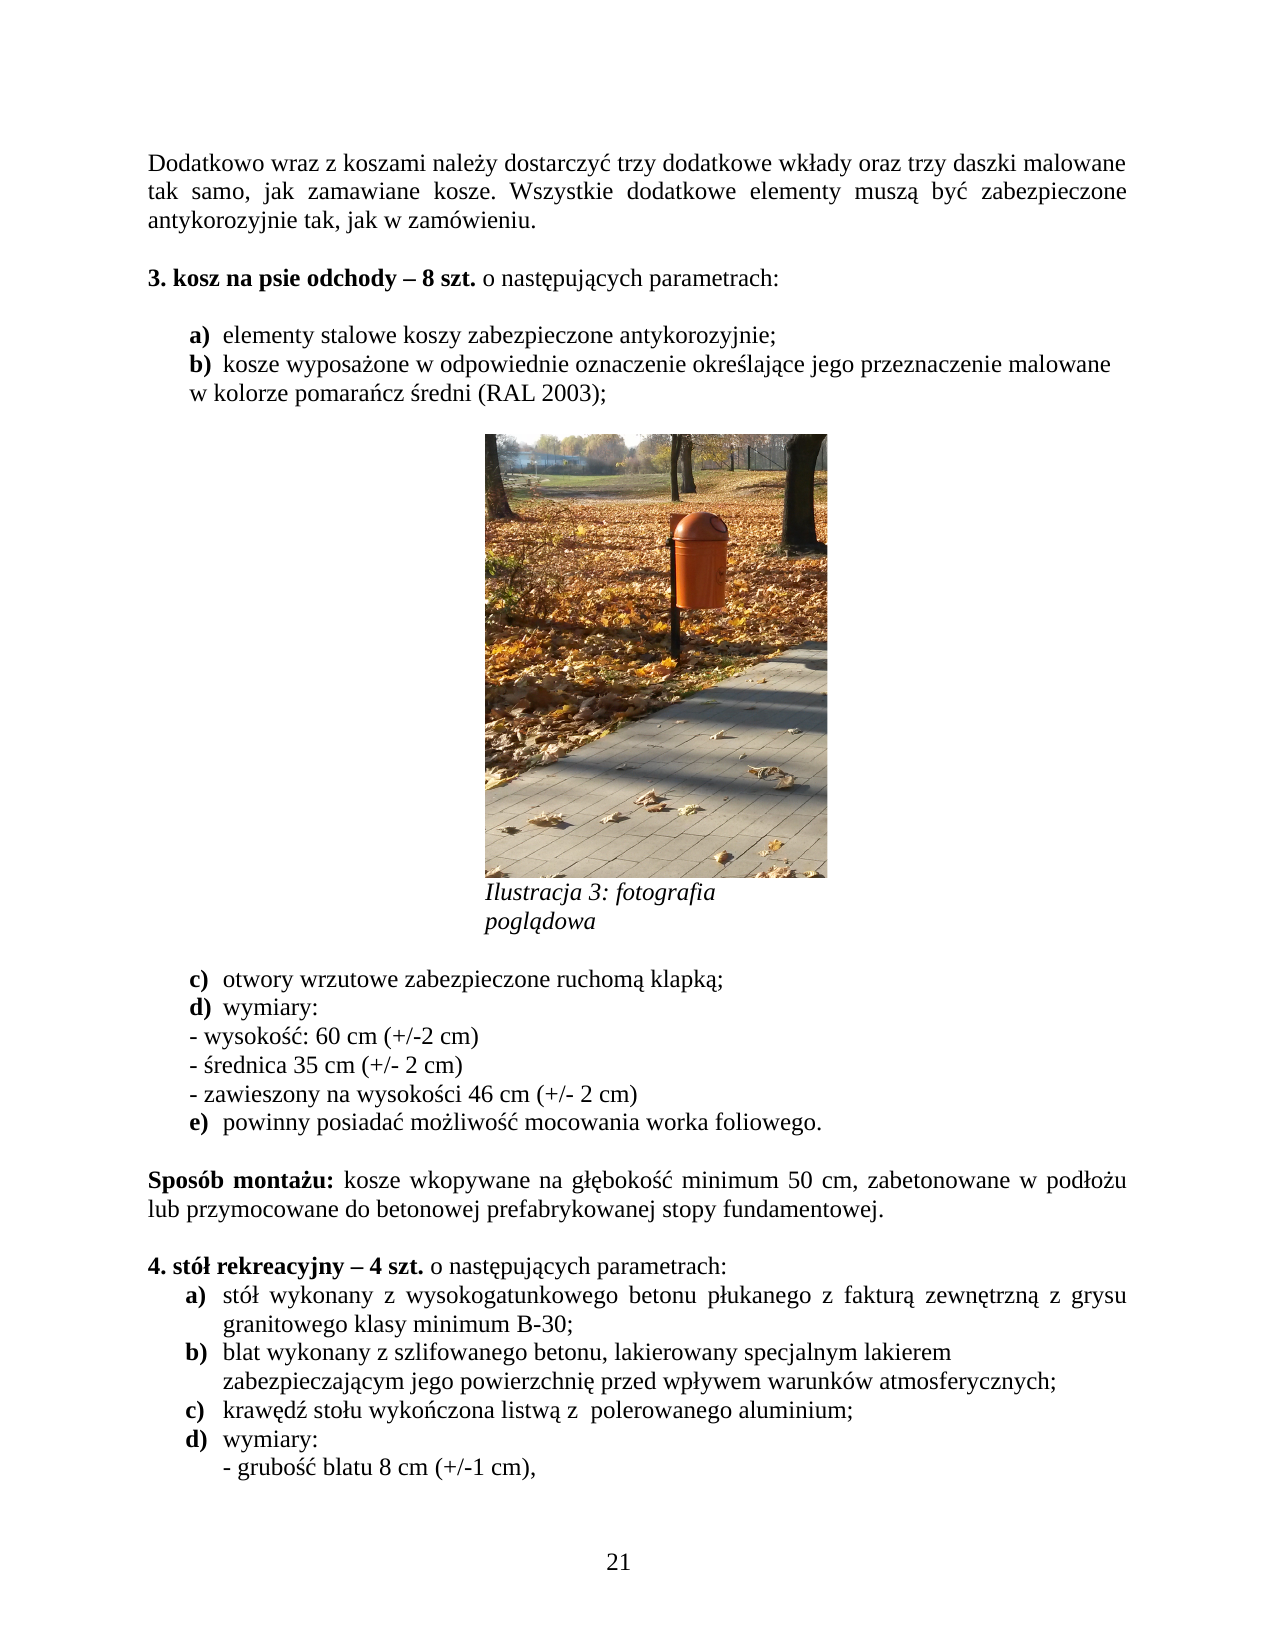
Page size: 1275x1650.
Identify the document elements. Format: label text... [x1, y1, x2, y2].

list stół wykonany z wysokogatunkowego betonu płukanego z fakturą zewnętrzną z grysu granitowego klasy minimum B-30; [185, 1280, 1127, 1337]
list elementy stalowe koszy zabezpieczone antykorozyjnie; [189, 320, 1127, 349]
list Ilustracja 3: fotografia poglądowa [485, 447, 828, 935]
list - zawieszony na wysokości 46 cm (+/- 2 cm) [189, 1079, 1127, 1107]
list krawędź stołu wykończona listwą z polerowanego aluminium; [185, 1395, 1127, 1424]
text - grubość blatu 8 cm (+/-1 cm), [148, 1452, 1127, 1481]
text 4. stół rekreacyjny – 4 szt. o następujących parametrach: [148, 1251, 1127, 1280]
list wymiary: [185, 1424, 1127, 1452]
text Sposób montażu: kosze wkopywane na głębokość minimum 50 cm, zabetonowane w podłożu lub przymocowane do betonowej prefabrykowanej stopy fundamentowej. [148, 1165, 1127, 1222]
text 3. kosz na psie odchody – 8 szt. o następujących parametrach: [148, 263, 1127, 291]
list - średnica 35 cm (+/- 2 cm) [189, 1050, 1127, 1079]
list kosze wyposażone w odpowiednie oznaczenie określające jego przeznaczenie malowane w kolorze pomarańcz średni (RAL 2003); [189, 349, 1127, 406]
list - wysokość: 60 cm (+/-2 cm) [189, 1021, 1127, 1050]
text Dodatkowo wraz z koszami należy dostarczyć trzy dodatkowe wkłady oraz trzy daszki malowane tak samo, jak zamawiane kosze. Wszystkie dodatkowe elementy muszą być zabezpieczone antykorozyjnie tak, jak w zamówieniu. [148, 148, 1127, 234]
list wymiary: [189, 992, 1127, 1021]
picture [485, 434, 553, 878]
list otwory wrzutowe zabezpieczone ruchomą klapką; [189, 964, 1127, 992]
list blat wykonany z szlifowanego betonu, lakierowany specjalnym lakierem zabezpieczającym jego powierzchnię przed wpływem warunków atmosferycznych; [185, 1337, 1127, 1395]
list powinny posiadać możliwość mocowania worka foliowego. [189, 1107, 1127, 1136]
